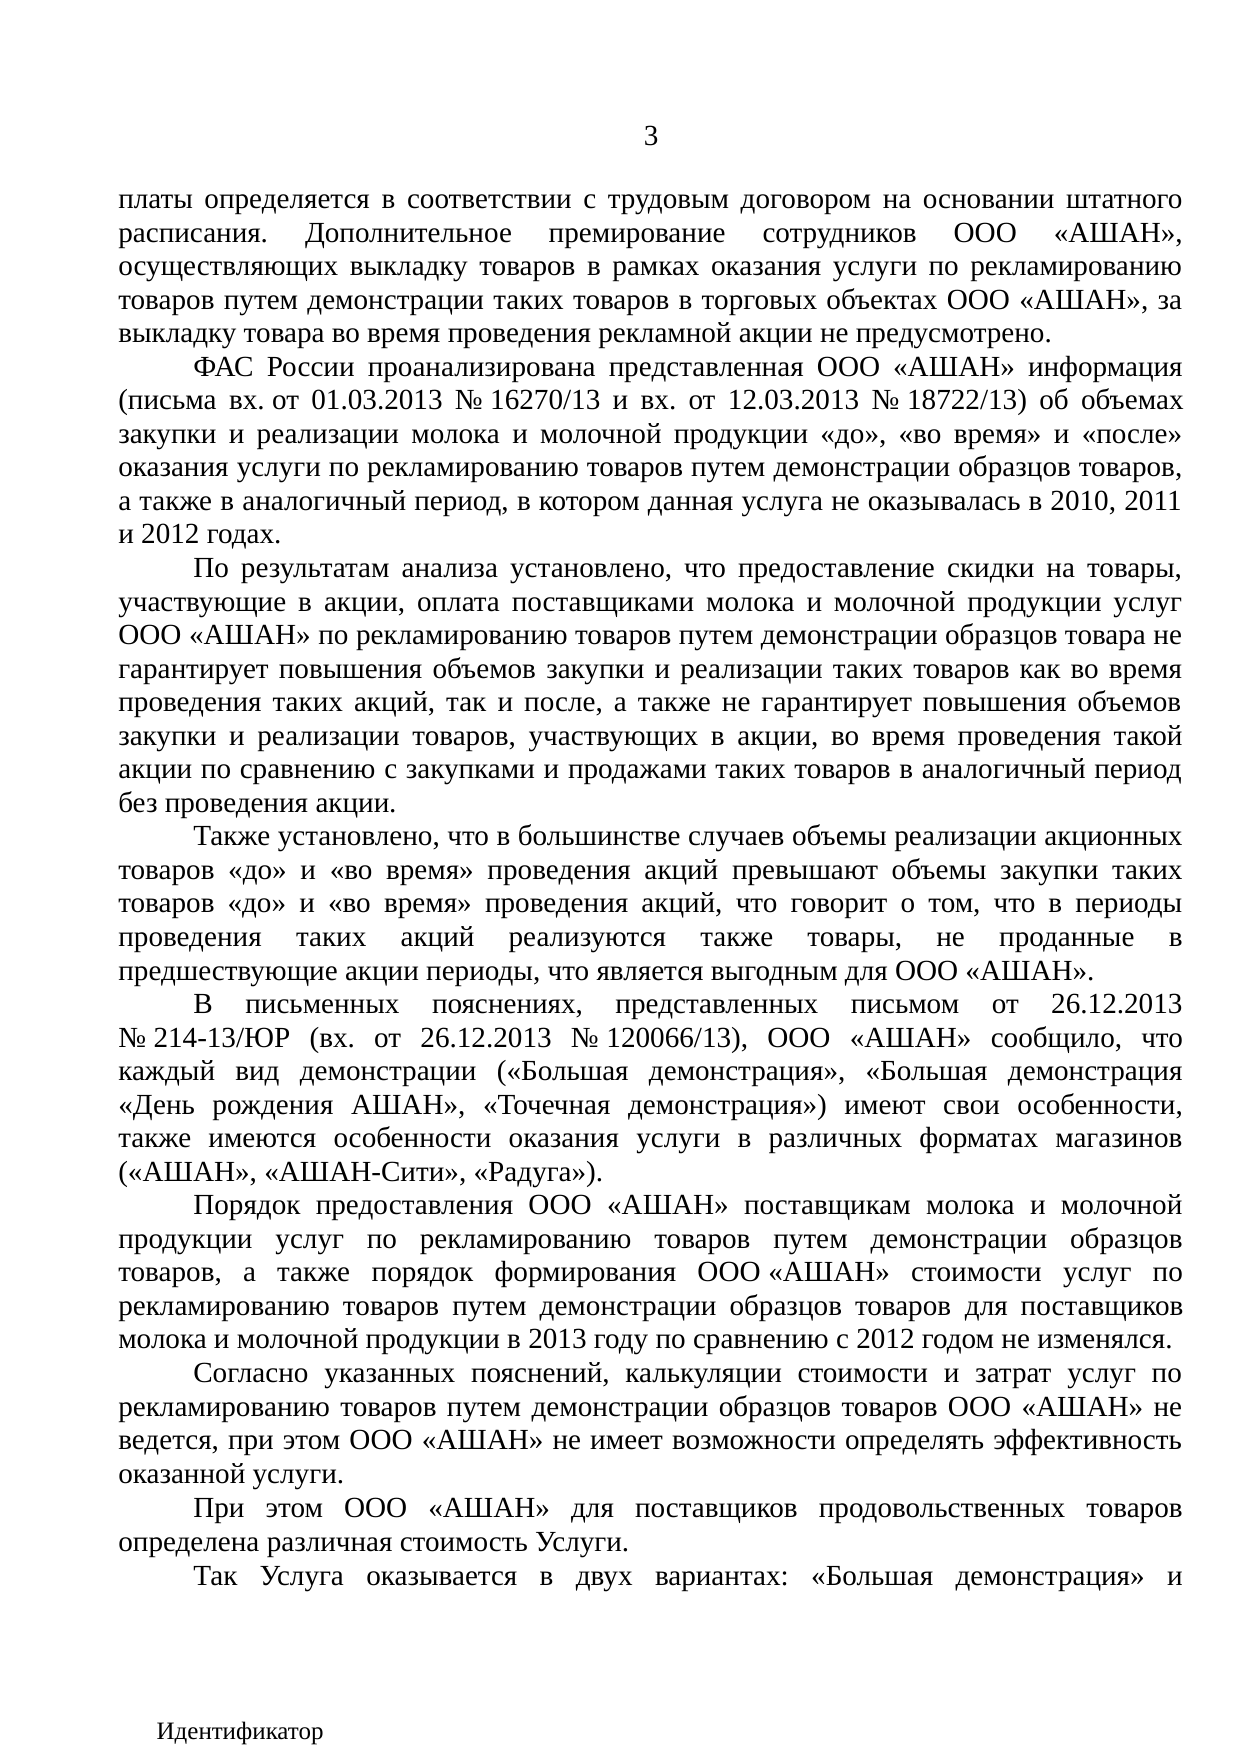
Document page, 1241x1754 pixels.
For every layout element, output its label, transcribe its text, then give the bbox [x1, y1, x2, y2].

text ФАС России проанализирована представленная ООО «АШАН» информация (письма вх. от 01.03.2013 № 16270/13 и вх. от 12.03.2013 № 18722/13) об объемах закупки и реализации молока и молочной продукции «до», «во время» и «после» оказания услуги по рекламированию товаров путем демонстрации образцов товаров, а также в аналогичный период, в котором данная услуга не оказывалась в 2010, 2011 и 2012 годах. [118, 349, 1183, 550]
text платы определяется в соответствии с трудовым договором на основании штатного расписания. Дополнительное премирование сотрудников ООО «АШАН», осуществляющих выкладку товаров в рамках оказания услуги по рекламированию товаров путем демонстрации таких товаров в торговых объектах ООО «АШАН», за выкладку товара во время проведения рекламной акции не предусмотрено. [118, 181, 1183, 349]
text Так Услуга оказывается в двух вариантах: «Большая демонстрация» и [118, 1558, 1183, 1591]
text При этом ООО «АШАН» для поставщиков продовольственных товаров определена различная стоимость Услуги. [118, 1489, 1183, 1558]
text Также установлено, что в большинстве случаев объемы реализации акционных товаров «до» и «во время» проведения акций превышают объемы закупки таких товаров «до» и «во время» проведения акций, что говорит о том, что в периоды проведения таких акций реализуются также товары, не проданные в предшествующие акции периоды, что является выгодным для ООО «АШАН». [118, 818, 1183, 986]
text По результатам анализа установлено, что предоставление скидки на товары, участвующие в акции, оплата поставщиками молока и молочной продукции услуг ООО «АШАН» по рекламированию товаров путем демонстрации образцов товара не гарантирует повышения объемов закупки и реализации таких товаров как во время проведения таких акций, так и после, а также не гарантирует повышения объемов закупки и реализации товаров, участвующих в акции, во время проведения такой акции по сравнению с закупками и продажами таких товаров в аналогичный период без проведения акции. [118, 550, 1183, 818]
text Согласно указанных пояснений, калькуляции стоимости и затрат услуг по рекламированию товаров путем демонстрации образцов товаров ООО «АШАН» не ведется, при этом ООО «АШАН» не имеет возможности определять эффективность оказанной услуги. [118, 1355, 1183, 1489]
text Порядок предоставления ООО «АШАН» поставщикам молока и молочной продукции услуг по рекламированию товаров путем демонстрации образцов товаров, а также порядок формирования ООО «АШАН» стоимости услуг по рекламированию товаров путем демонстрации образцов товаров для поставщиков молока и молочной продукции в 2013 году по сравнению с 2012 годом не изменялся. [118, 1187, 1183, 1355]
text В письменных пояснениях, представленных письмом от 26.12.2013 № 214-13/ЮР (вх. от 26.12.2013 № 120066/13), ООО «АШАН» сообщило, что каждый вид демонстрации («Большая демонстрация», «Большая демонстрация «День рождения АШАН», «Точечная демонстрация») имеют свои особенности, также имеются особенности оказания услуги в различных форматах магазинов («АШАН», «АШАН-Сити», «Радуга»). [118, 986, 1183, 1187]
